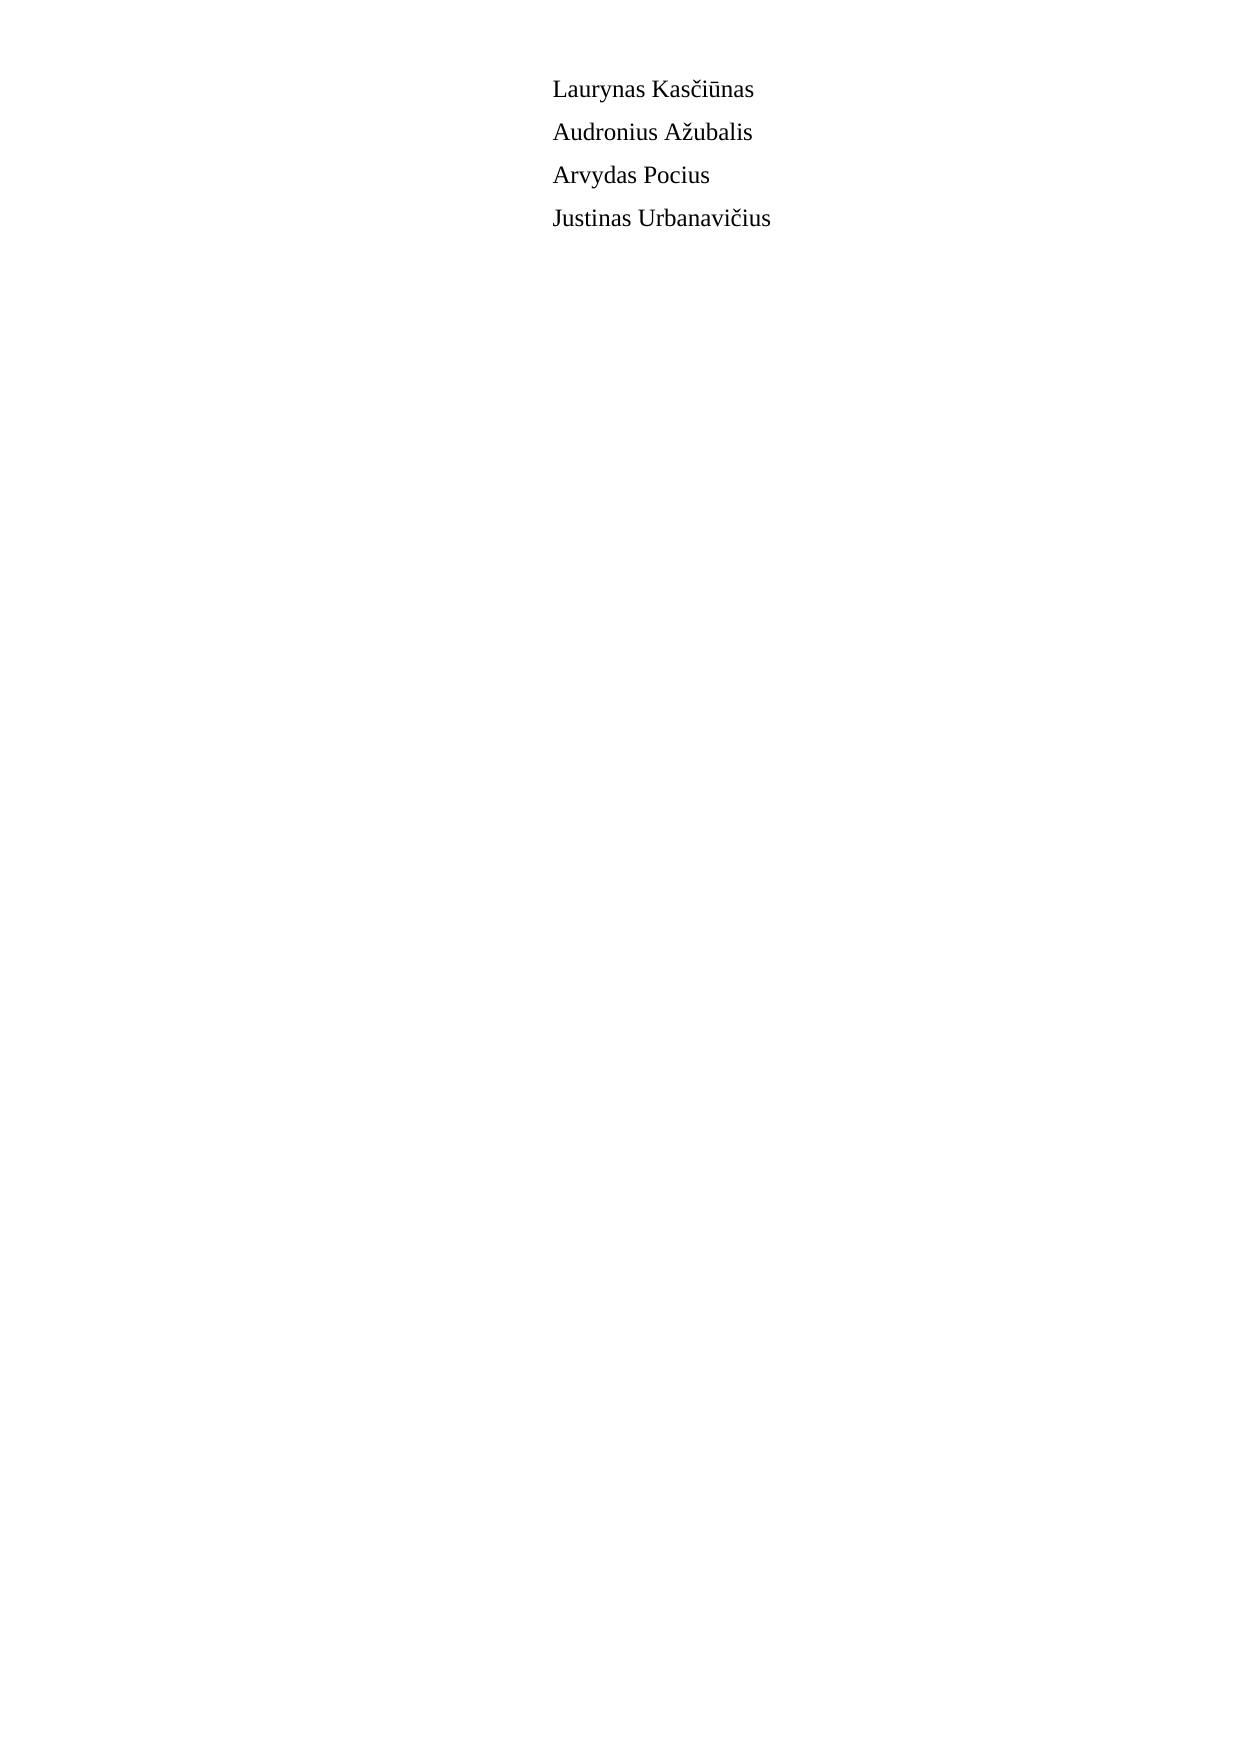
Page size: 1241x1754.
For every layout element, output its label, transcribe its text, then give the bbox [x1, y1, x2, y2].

text Audronius Ažubalis [177, 117, 1181, 146]
text Laurynas Kasčiūnas [177, 74, 1181, 103]
text Arvydas Pocius [177, 160, 1181, 189]
text Justinas Urbanavičius [177, 203, 1181, 232]
